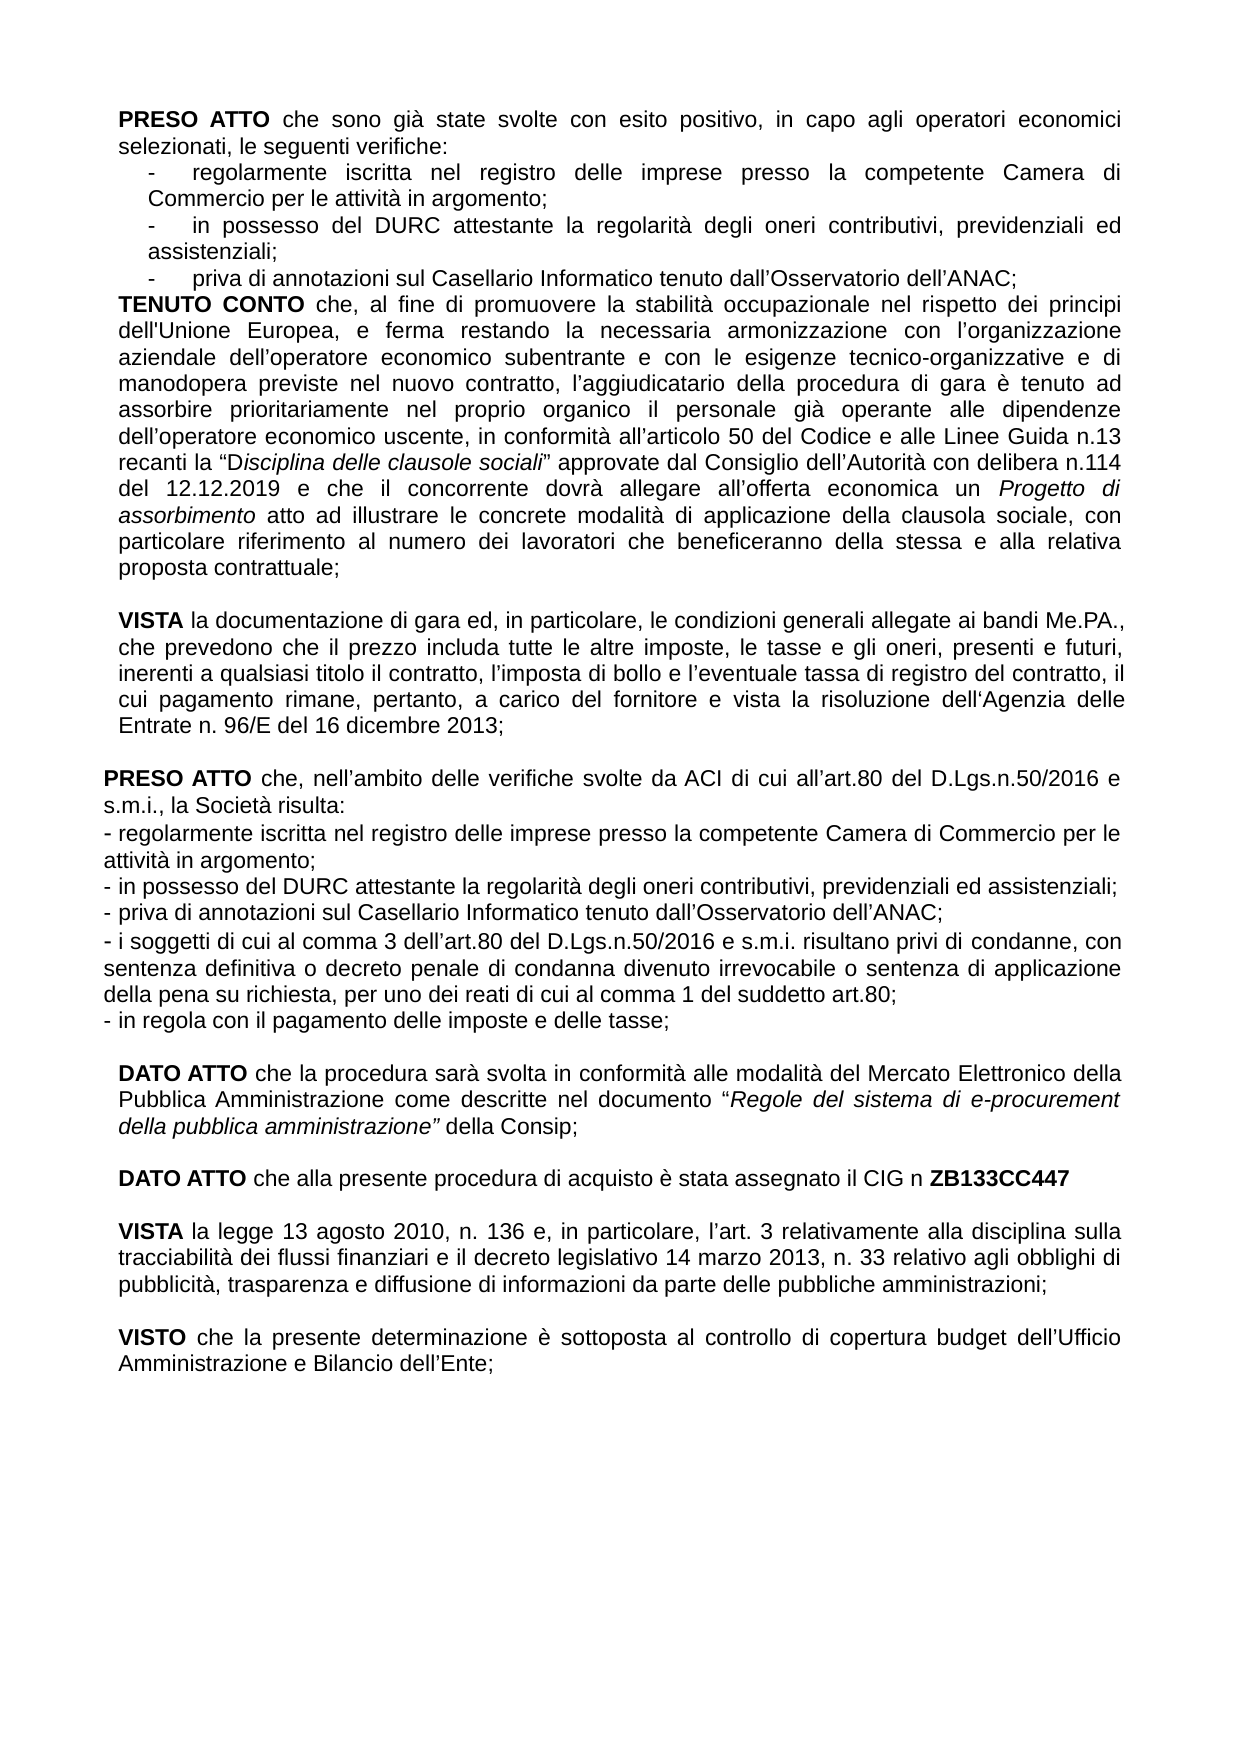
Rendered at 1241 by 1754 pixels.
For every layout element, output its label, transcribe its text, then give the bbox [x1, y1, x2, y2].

text PRESO ATTO che sono già state svolte con esito positivo, in capo agli operatori economici selezionati, le seguenti verifiche: [118, 106, 1122, 159]
text VISTO che la presente determinazione è sottoposta al controllo di copertura budget dell’Ufficio Amministrazione e Bilancio dell’Ente; [118, 1323, 1122, 1376]
text DATO ATTO che la procedura sarà svolta in conformità alle modalità del Mercato Elettronico della Pubblica Amministrazione come descritte nel documento “Regole del sistema di e-procurement della pubblica amministrazione” della Consip; [118, 1060, 1122, 1139]
text DATO ATTO che alla presente procedura di acquisto è stata assegnato il CIG n ZB133CC447 [118, 1165, 1122, 1192]
list in possesso del DURC attestante la regolarità degli oneri contributivi, previdenziali ed assistenziali; [148, 212, 1122, 264]
list regolarmente iscritta nel registro delle imprese presso la competente Camera di Commercio per le attività in argomento; [148, 159, 1122, 212]
text TENUTO CONTO che, al fine di promuovere la stabilità occupazionale nel rispetto dei principi dell'Unione Europea, e ferma restando la necessaria armonizzazione con l’organizzazione aziendale dell’operatore economico subentrante e con le esigenze tecnico-organizzative e di manodopera previste nel nuovo contratto, l’aggiudicatario della procedura di gara è tenuto ad assorbire prioritariamente nel proprio organico il personale già operante alle dipendenze dell’operatore economico uscente, in conformità all’articolo 50 del Codice e alle Linee Guida n.13 recanti la “Disciplina delle clausole sociali” approvate dal Consiglio dell’Autorità con delibera n.114 del 12.12.2019 e che il concorrente dovrà allegare all’offerta economica un Progetto di assorbimento atto ad illustrare le concrete modalità di applicazione della clausola sociale, con particolare riferimento al numero dei lavoratori che beneficeranno della stessa e alla relativa proposta contrattuale; [118, 291, 1122, 581]
text PRESO ATTO che, nell’ambito delle verifiche svolte da ACI di cui all’art.80 del D.Lgs.n.50/2016 e s.m.i., la Società risulta: [103, 765, 1122, 818]
list priva di annotazioni sul Casellario Informatico tenuto dall’Osservatorio dell’ANAC; [103, 899, 1122, 926]
list i soggetti di cui al comma 3 dell’art.80 del D.Lgs.n.50/2016 e s.m.i. risultano privi di condanne, con sentenza definitiva o decreto penale di condanna divenuto irrevocabile o sentenza di applicazione della pena su richiesta, per uno dei reati di cui al comma 1 del suddetto art.80; [103, 926, 1122, 1007]
list in regola con il pagamento delle imposte e delle tasse; [103, 1007, 1122, 1033]
list priva di annotazioni sul Casellario Informatico tenuto dall’Osservatorio dell’ANAC; [148, 264, 1122, 291]
list in possesso del DURC attestante la regolarità degli oneri contributivi, previdenziali ed assistenziali; [103, 873, 1122, 899]
text VISTA la documentazione di gara ed, in particolare, le condizioni generali allegate ai bandi Me.PA., che prevedono che il prezzo includa tutte le altre imposte, le tasse e gli oneri, presenti e futuri, inerenti a qualsiasi titolo il contratto, l’imposta di bollo e l’eventuale tassa di registro del contratto, il cui pagamento rimane, pertanto, a carico del fornitore e vista la risoluzione dell‘Agenzia delle Entrate n. 96/E del 16 dicembre 2013; [118, 607, 1126, 739]
text VISTA la legge 13 agosto 2010, n. 136 e, in particolare, l’art. 3 relativamente alla disciplina sulla tracciabilità dei flussi finanziari e il decreto legislativo 14 marzo 2013, n. 33 relativo agli obblighi di pubblicità, trasparenza e diffusione di informazioni da parte delle pubbliche amministrazioni; [118, 1218, 1122, 1297]
list regolarmente iscritta nel registro delle imprese presso la competente Camera di Commercio per le attività in argomento; [103, 818, 1122, 873]
